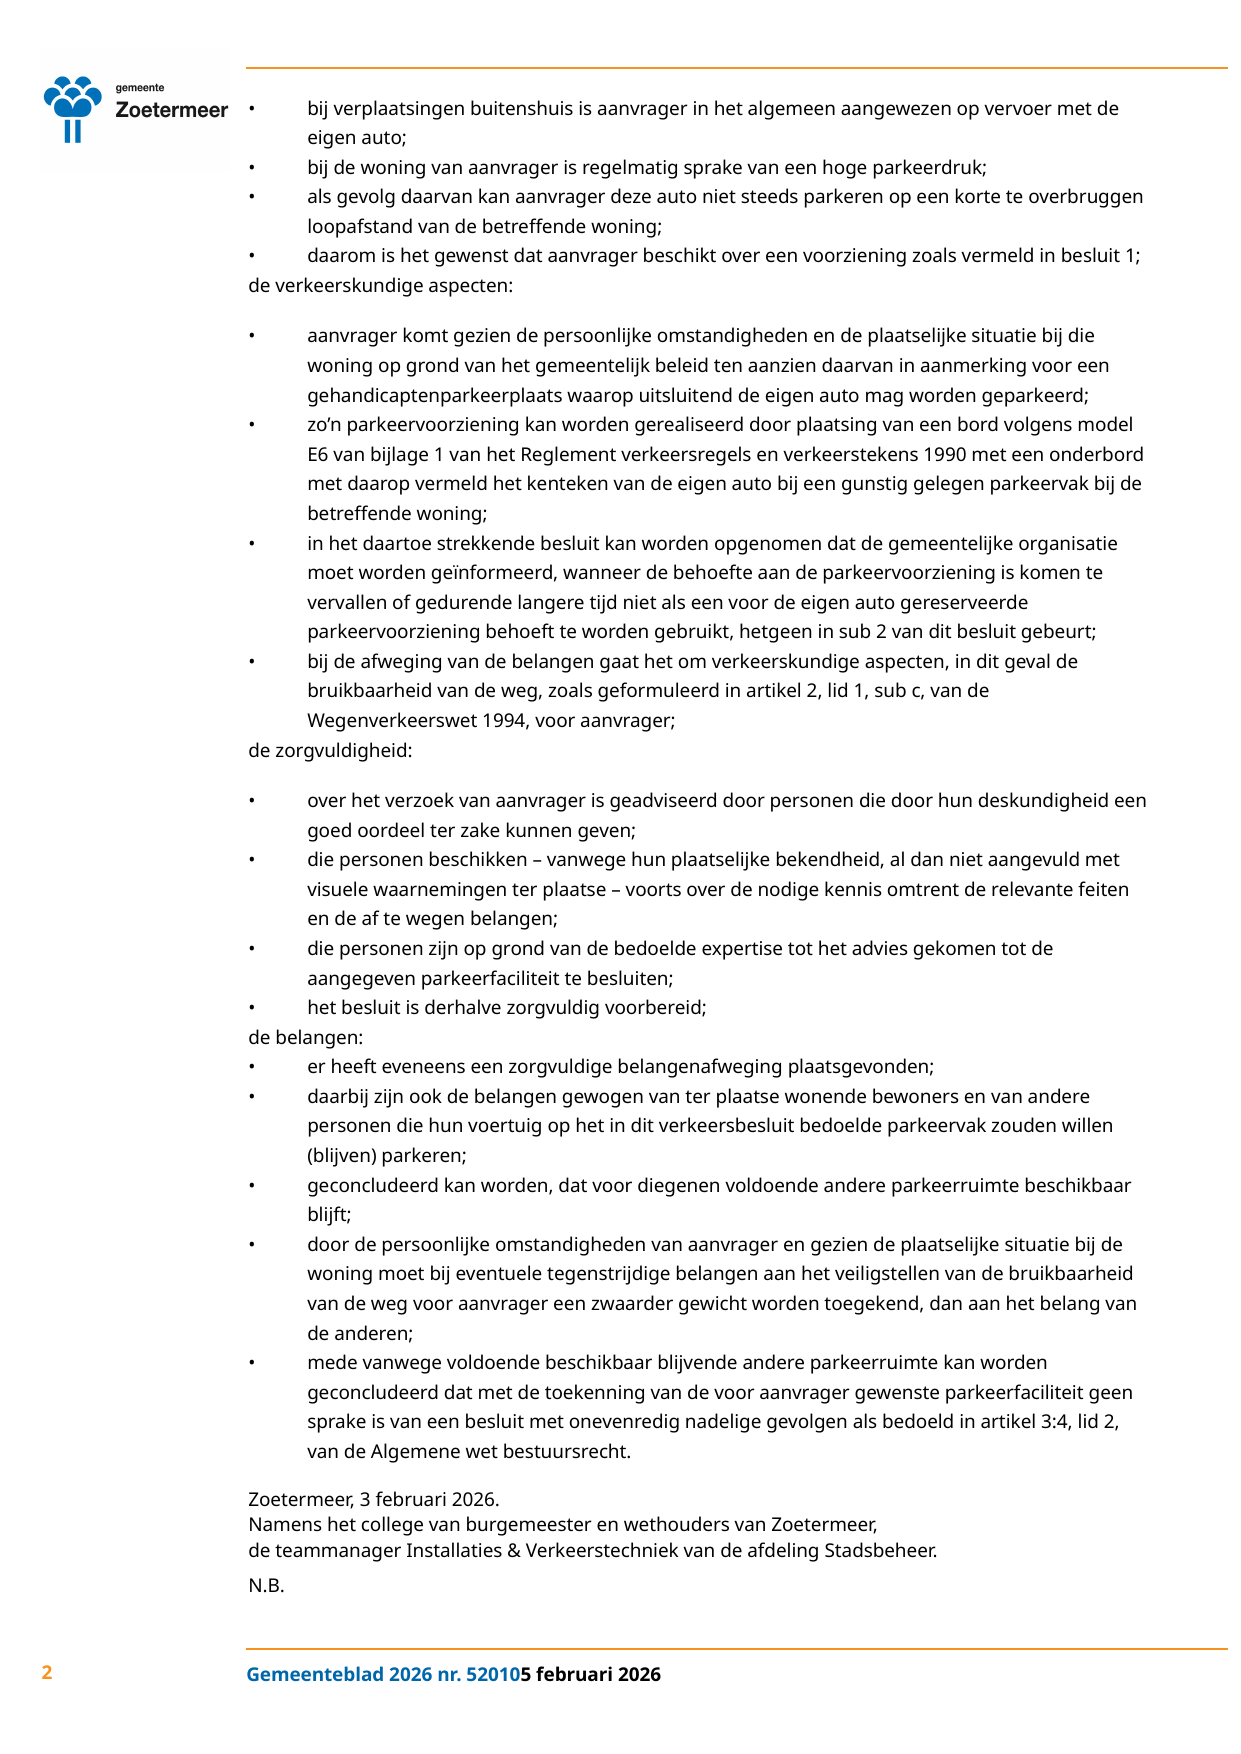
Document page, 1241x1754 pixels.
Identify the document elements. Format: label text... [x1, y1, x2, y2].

text Zoetermeer, 3 februari 2026. [248, 1486, 1152, 1512]
list door de persoonlijke omstandigheden van aanvrager en gezien de plaatselijke situatie bij de woning moet bij eventuele tegenstrijdige belangen aan het veiligstellen van de bruikbaarheid van de weg voor aanvrager een zwaarder gewicht worden toegekend, dan aan het belang van de anderen; [248, 1231, 1152, 1346]
text de teammanager Installaties & Verkeerstechniek van de afdeling Stadsbeheer. [248, 1537, 1152, 1563]
text Namens het college van burgemeester en wethouders van Zoetermeer, [248, 1512, 1152, 1537]
list daarbij zijn ook de belangen gewogen van ter plaatse wonende bewoners en van andere personen die hun voertuig op het in dit verkeersbesluit bedoelde parkeervak zouden willen (blijven) parkeren; [248, 1083, 1152, 1168]
list geconcludeerd kan worden, dat voor diegenen voldoende andere parkeerruimte beschikbaar blijft; [248, 1172, 1152, 1227]
list bij verplaatsingen buitenshuis is aanvrager in het algemeen aangewezen op vervoer met de eigen auto; [248, 95, 1152, 150]
text de verkeerskundige aspecten: [248, 272, 1152, 298]
list aanvrager komt gezien de persoonlijke omstandigheden en de plaatselijke situatie bij die woning op grond van het gemeentelijk beleid ten aanzien daarvan in aanmerking voor een gehandicaptenparkeerplaats waarop uitsluitend de eigen auto mag worden geparkeerd; [248, 323, 1152, 408]
list die personen zijn op grond van de bedoelde expertise tot het advies gekomen tot de aangegeven parkeerfaciliteit te besluiten; [248, 935, 1152, 991]
list het besluit is derhalve zorgvuldig voorbereid; [248, 994, 1152, 1020]
list zo’n parkeervoorziening kan worden gerealiseerd door plaatsing van een bord volgens model E6 van bijlage 1 van het Reglement verkeersregels en verkeerstekens 1990 met een onderbord met daarop vermeld het kenteken van de eigen auto bij een gunstig gelegen parkeervak bij de betreffende woning; [248, 411, 1152, 526]
text de belangen: [248, 1024, 1152, 1050]
list er heeft eveneens een zorgvuldige belangenafweging plaatsgevonden; [248, 1053, 1152, 1079]
text N.B. [248, 1577, 1152, 1596]
list die personen beschikken – vanwege hun plaatselijke bekendheid, al dan niet aangevuld met visuele waarnemingen ter plaatse – voorts over de nodige kennis omtrent de relevante feiten en de af te wegen belangen; [248, 846, 1152, 931]
list bij de afweging van de belangen gaat het om verkeerskundige aspecten, in dit geval de bruikbaarheid van de weg, zoals geformuleerd in artikel 2, lid 1, sub c, van de Wegenverkeerswet 1994, voor aanvrager; [248, 648, 1152, 733]
text de zorgvuldigheid: [248, 737, 1152, 763]
list als gevolg daarvan kan aanvrager deze auto niet steeds parkeren op een korte te overbruggen loopafstand van de betreffende woning; [248, 183, 1152, 239]
list in het daartoe strekkende besluit kan worden opgenomen dat de gemeentelijke organisatie moet worden geïnformeerd, wanneer de behoefte aan de parkeervoorziening is komen te vervallen of gedurende langere tijd niet als een voor de eigen auto gereserveerde parkeervoorziening behoeft te worden gebruikt, hetgeen in sub 2 van dit besluit gebeurt; [248, 530, 1152, 644]
list over het verzoek van aanvrager is geadviseerd door personen die door hun deskundigheid een goed oordeel ter zake kunnen geven; [248, 787, 1152, 843]
list mede vanwege voldoende beschikbaar blijvende andere parkeerruimte kan worden geconcludeerd dat met de toekenning van de voor aanvrager gewenste parkeerfaciliteit geen sprake is van een besluit met onevenredig nadelige gevolgen als bedoeld in artikel 3:4, lid 2, van de Algemene wet bestuursrecht. [248, 1349, 1152, 1464]
picture [41, 47, 231, 172]
list daarom is het gewenst dat aanvrager beschikt over een voorziening zoals vermeld in besluit 1; [248, 243, 1152, 268]
list bij de woning van aanvrager is regelmatig sprake van een hoge parkeerdruk; [248, 154, 1152, 180]
